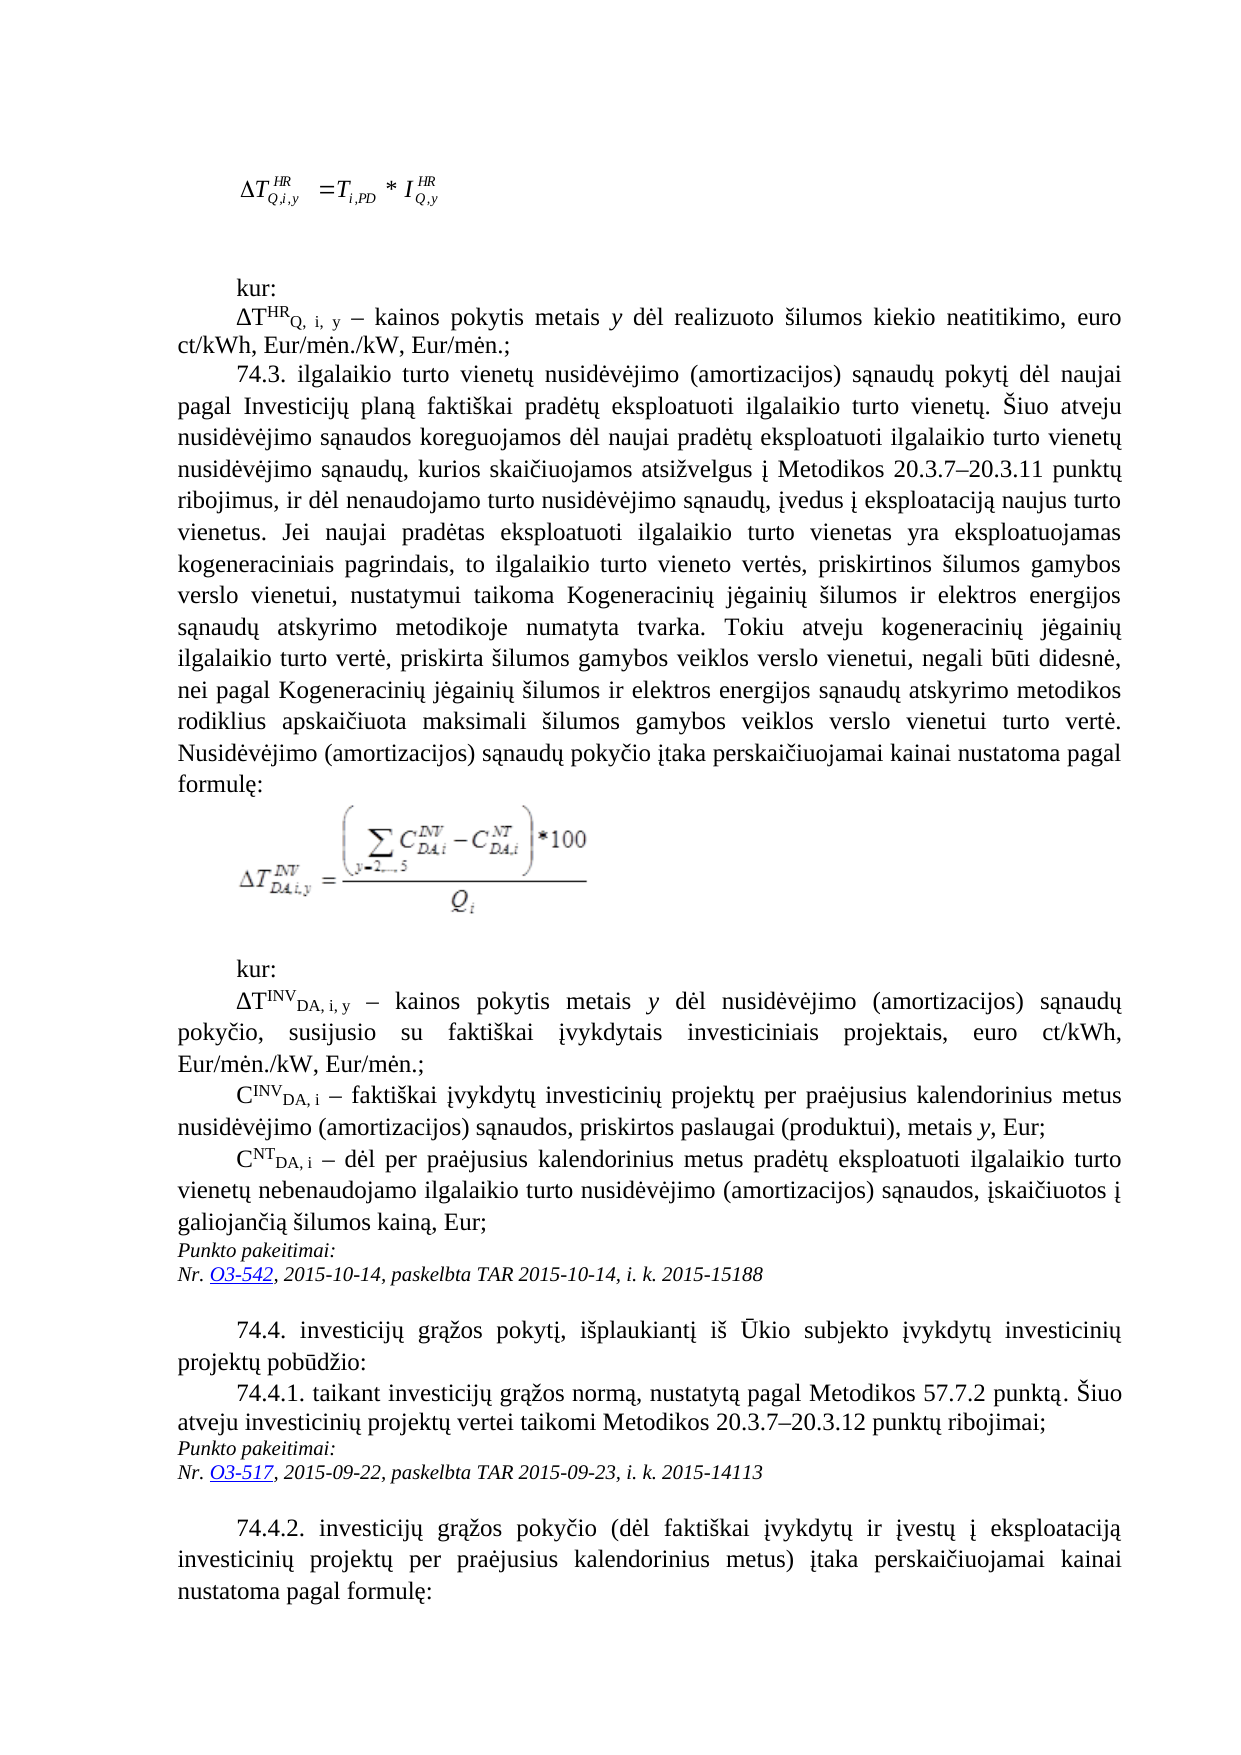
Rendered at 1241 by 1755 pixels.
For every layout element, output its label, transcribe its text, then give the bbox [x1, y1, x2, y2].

text 74.3. ilgalaikio turto vienetų nusidėvėjimo (amortizacijos) sąnaudų pokytį dėl naujai pagal Investicijų planą faktiškai pradėtų eksploatuoti ilgalaikio turto vienetų. Šiuo atveju nusidėvėjimo sąnaudos koreguojamos dėl naujai pradėtų eksploatuoti ilgalaikio turto vienetų nusidėvėjimo sąnaudų, kurios skaičiuojamos atsižvelgus į Metodikos 20.3.7–20.3.11 punktų ribojimus, ir dėl nenaudojamo turto nusidėvėjimo sąnaudų, įvedus į eksploataciją naujus turto vienetus. Jei naujai pradėtas eksploatuoti ilgalaikio turto vienetas yra eksploatuojamas kogeneraciniais pagrindais, to ilgalaikio turto vieneto vertės, priskirtinos šilumos gamybos verslo vienetui, nustatymui taikoma Kogeneracinių jėgainių šilumos ir elektros energijos sąnaudų atskyrimo metodikoje numatyta tvarka. Tokiu atveju kogeneracinių jėgainių ilgalaikio turto vertė, priskirta šilumos gamybos veiklos verslo vienetui, negali būti didesnė, nei pagal Kogeneracinių jėgainių šilumos ir elektros energijos sąnaudų atskyrimo metodikos rodiklius apskaičiuota maksimali šilumos gamybos veiklos verslo vienetui turto vertė. Nusidėvėjimo (amortizacijos) sąnaudų pokyčio įtaka perskaičiuojamai kainai nustatoma pagal formulę: [177, 359, 1122, 798]
text 74.4. investicijų grąžos pokytį, išplaukiantį iš Ūkio subjekto įvykdytų investicinių projektų pobūdžio: [177, 1315, 1122, 1376]
text ∆THRQ, i, y – kainos pokytis metais y dėl realizuoto šilumos kiekio neatitikimo, euro ct/kWh, Eur/mėn./kW, Eur/mėn.; [177, 302, 1122, 359]
text ∆TINVDA, i, y – kainos pokytis metais y dėl nusidėvėjimo (amortizacijos) sąnaudų pokyčio, susijusio su faktiškai įvykdytais investiciniais projektais, euro ct/kWh, Eur/mėn./kW, Eur/mėn.; [177, 986, 1122, 1078]
text kur: [177, 273, 1122, 302]
text Punkto pakeitimai: [177, 1436, 1122, 1460]
text Nr. O3-517, 2015-09-22, paskelbta TAR 2015-09-23, i. k. 2015-14113 [177, 1460, 1122, 1484]
text 74.4.2. investicijų grąžos pokyčio (dėl faktiškai įvykdytų ir įvestų į eksploataciją investicinių projektų per praėjusius kalendorinius metus) įtaka perskaičiuojamai kainai nustatoma pagal formulę: [177, 1513, 1122, 1604]
text CNTDA, i – dėl per praėjusius kalendorinius metus pradėtų eksploatuoti ilgalaikio turto vienetų nebenaudojamo ilgalaikio turto nusidėvėjimo (amortizacijos) sąnaudos, įskaičiuotos į galiojančią šilumos kainą, Eur; [177, 1144, 1122, 1236]
text Punkto pakeitimai: [177, 1238, 1122, 1262]
text Nr. O3-542, 2015-10-14, paskelbta TAR 2015-10-14, i. k. 2015-15188 [177, 1262, 1122, 1286]
text CINVDA, i – faktiškai įvykdytų investicinių projektų per praėjusius kalendorinius metus nusidėvėjimo (amortizacijos) sąnaudos, priskirtos paslaugai (produktui), metais y, Eur; [177, 1081, 1122, 1141]
text kur: [177, 954, 1122, 983]
text 74.4.1. taikant investicijų grąžos normą, nustatytą pagal Metodikos 57.7.2 punktą. Šiuo atveju investicinių projektų vertei taikomi Metodikos 20.3.7–20.3.12 punktų ribojimai; [177, 1378, 1122, 1436]
